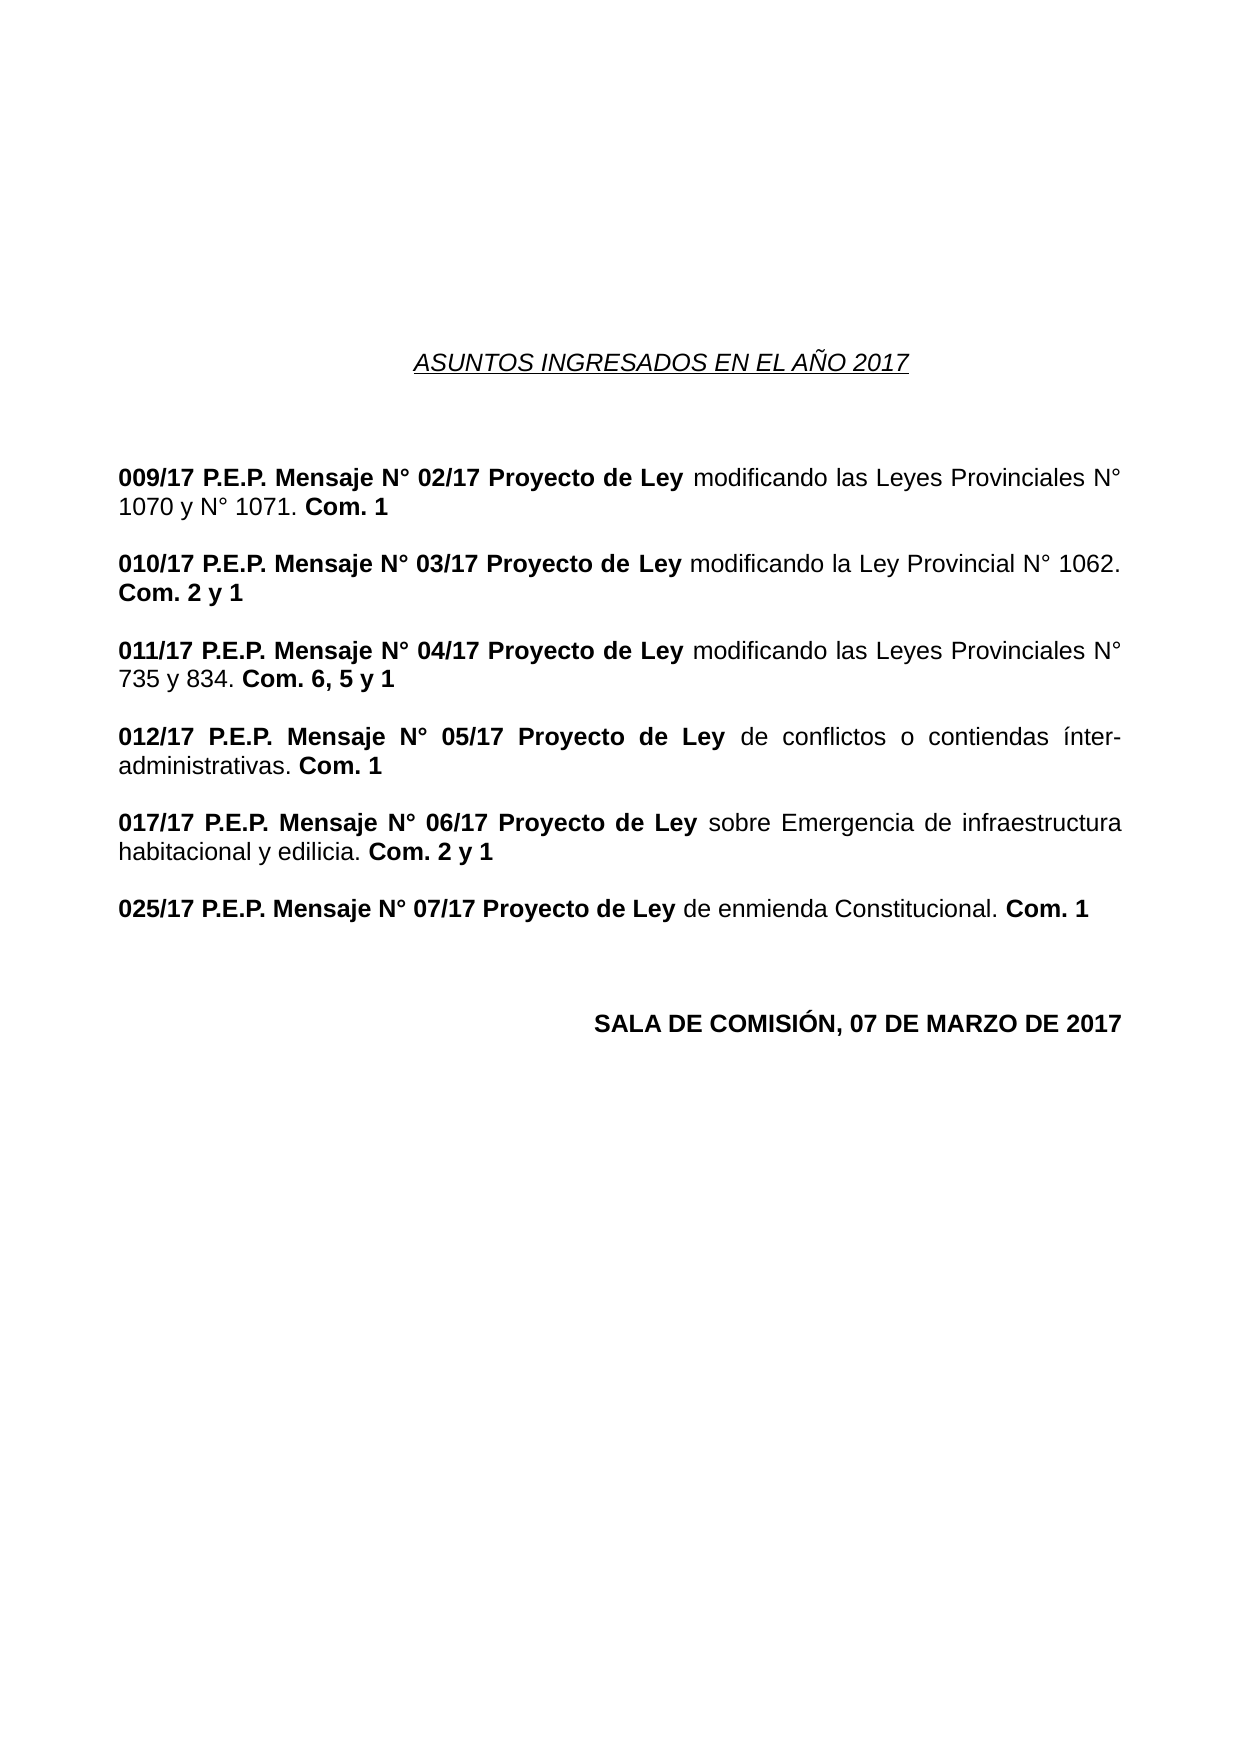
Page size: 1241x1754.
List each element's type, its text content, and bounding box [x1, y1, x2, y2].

text 017/17 P.E.P. Mensaje N° 06/17 Proyecto de Ley sobre Emergencia de infraestructura habitacional y edilicia. Com. 2 y 1 [118, 808, 1122, 866]
text 009/17 P.E.P. Mensaje N° 02/17 Proyecto de Ley modificando las Leyes Provinciales N° 1070 y N° 1071. Com. 1 [118, 463, 1122, 521]
text 012/17 P.E.P. Mensaje N° 05/17 Proyecto de Ley de conflictos o contiendas ínter-administrativas. Com. 1 [118, 722, 1122, 779]
text SALA DE COMISIÓN, 07 DE MARZO DE 2017 [118, 1009, 1122, 1038]
text ASUNTOS INGRESADOS EN EL AÑO 2017 [118, 348, 1122, 377]
text 011/17 P.E.P. Mensaje N° 04/17 Proyecto de Ley modificando las Leyes Provinciales N° 735 y 834. Com. 6, 5 y 1 [118, 636, 1122, 693]
text 010/17 P.E.P. Mensaje N° 03/17 Proyecto de Ley modificando la Ley Provincial N° 1062. Com. 2 y 1 [118, 549, 1122, 607]
text 025/17 P.E.P. Mensaje N° 07/17 Proyecto de Ley de enmienda Constitucional. Com. 1 [118, 894, 1122, 923]
